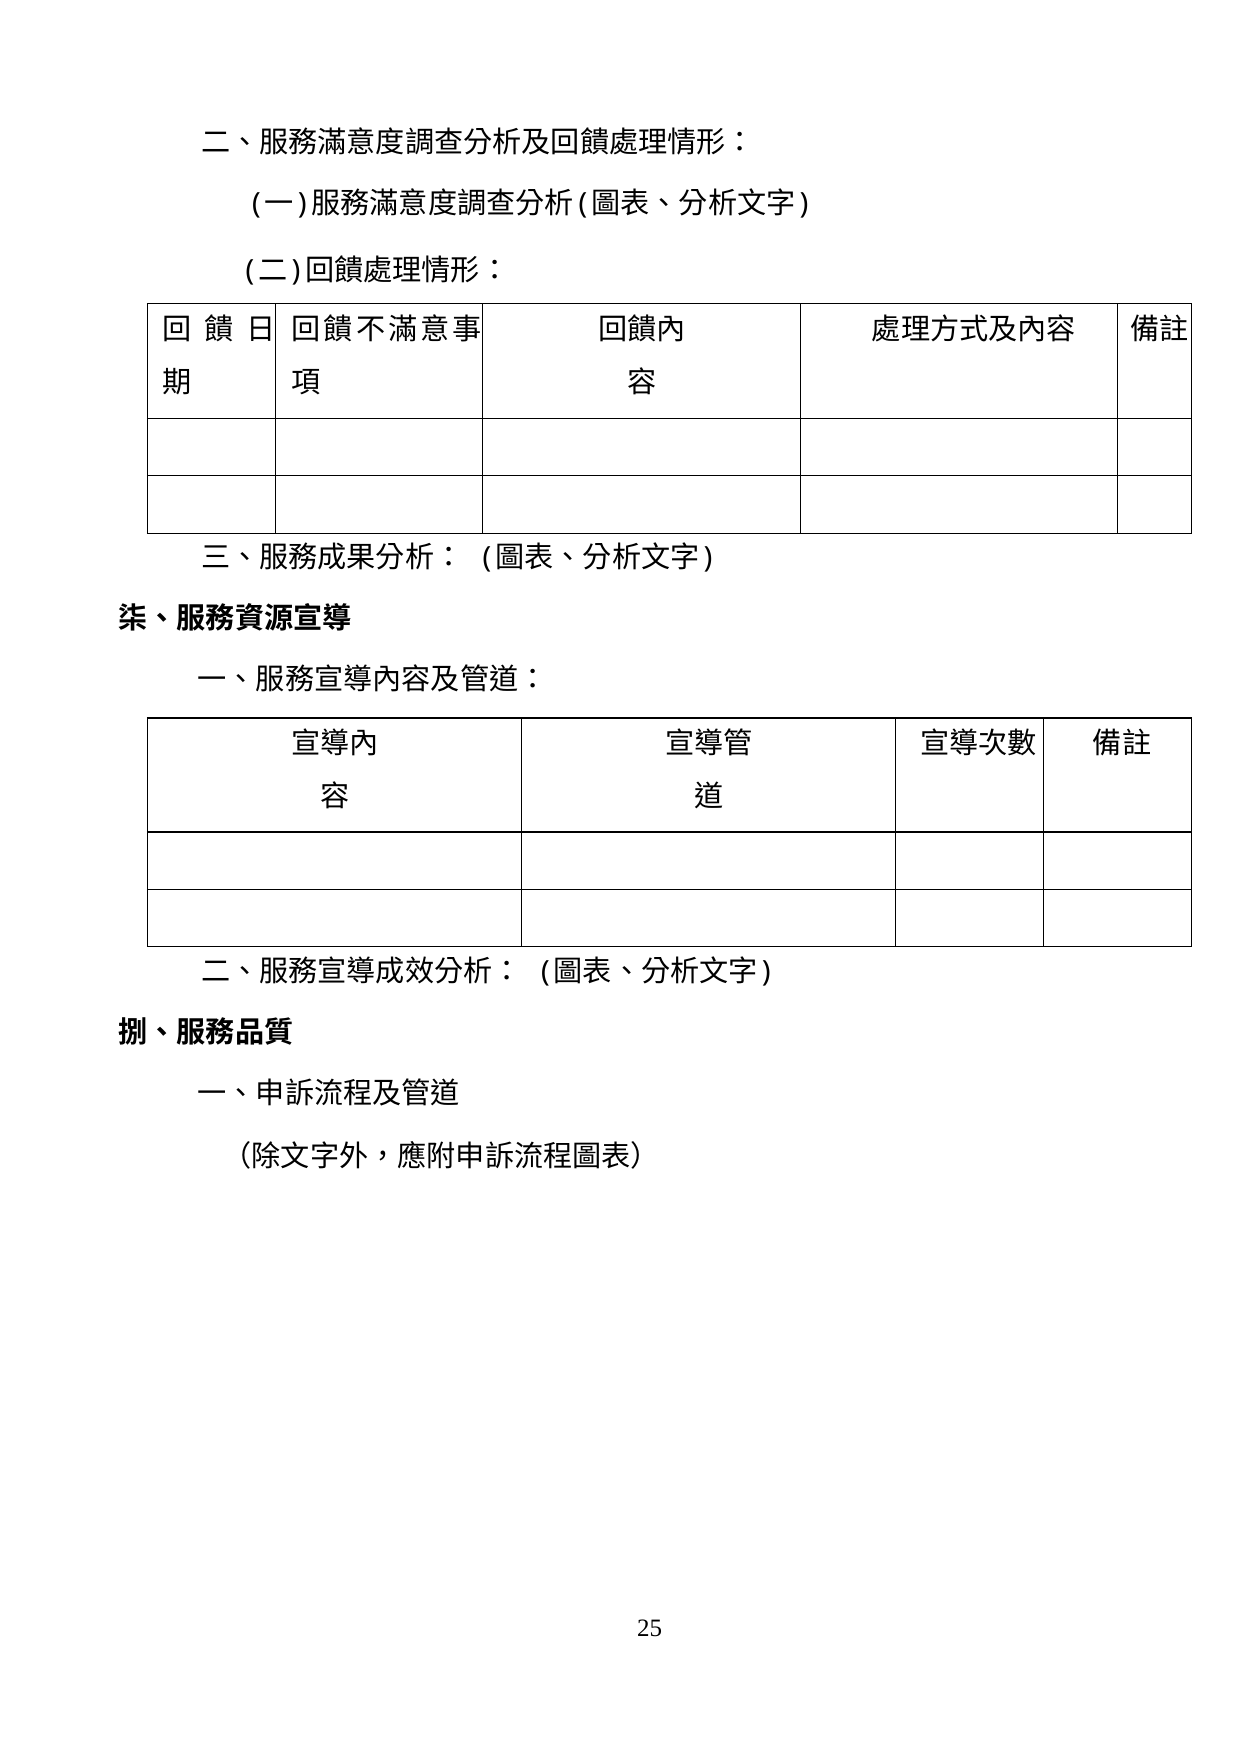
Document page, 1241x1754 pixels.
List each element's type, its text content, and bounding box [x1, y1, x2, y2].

table_header 回饋不滿意事項 [276, 304, 482, 418]
table_cell [276, 419, 482, 475]
table_cell [276, 476, 482, 532]
text (一)服務滿意度調查分析(圖表、分析文字) [222, 179, 850, 222]
table_header 回饋日期 [148, 304, 275, 418]
table_cell [148, 833, 521, 889]
table_cell [1044, 890, 1191, 946]
table_header 處理方式及內容 [801, 304, 1117, 418]
text 柒、服務資源宣導 [118, 595, 1181, 637]
table_header 宣導管道 [522, 719, 895, 831]
text 一、申訴流程及管道 [197, 1070, 1181, 1112]
table_cell [148, 890, 521, 946]
text 二、服務宣導成效分析： (圖表、分析文字) [201, 947, 868, 990]
table_cell [801, 476, 1117, 532]
text 一、服務宣導內容及管道： [197, 656, 1181, 698]
table_cell [896, 890, 1043, 946]
text (二)回饋處理情形： [118, 246, 1181, 288]
text 二、服務滿意度調查分析及回饋處理情形： [201, 118, 850, 160]
table_header 備註 [1118, 304, 1191, 418]
table_cell [148, 419, 275, 475]
table_cell [522, 833, 895, 889]
table_cell [148, 476, 275, 532]
text （除文字外，應附申訴流程圖表） [222, 1132, 1181, 1175]
table_cell [1118, 419, 1191, 475]
table_header 備註 [1044, 719, 1191, 831]
table_cell [522, 890, 895, 946]
table_cell [483, 476, 800, 532]
table_cell [801, 419, 1117, 475]
text 捌、服務品質 [118, 1008, 1181, 1051]
table_header 宣導次數 [896, 719, 1043, 831]
table_cell [483, 419, 800, 475]
table_header 回饋內容 [483, 304, 800, 418]
table_header 宣導內容 [148, 719, 521, 831]
table_cell [896, 833, 1043, 889]
text 三、服務成果分析： (圖表、分析文字) [201, 534, 844, 576]
table_cell [1044, 833, 1191, 889]
table_cell [1118, 476, 1191, 532]
